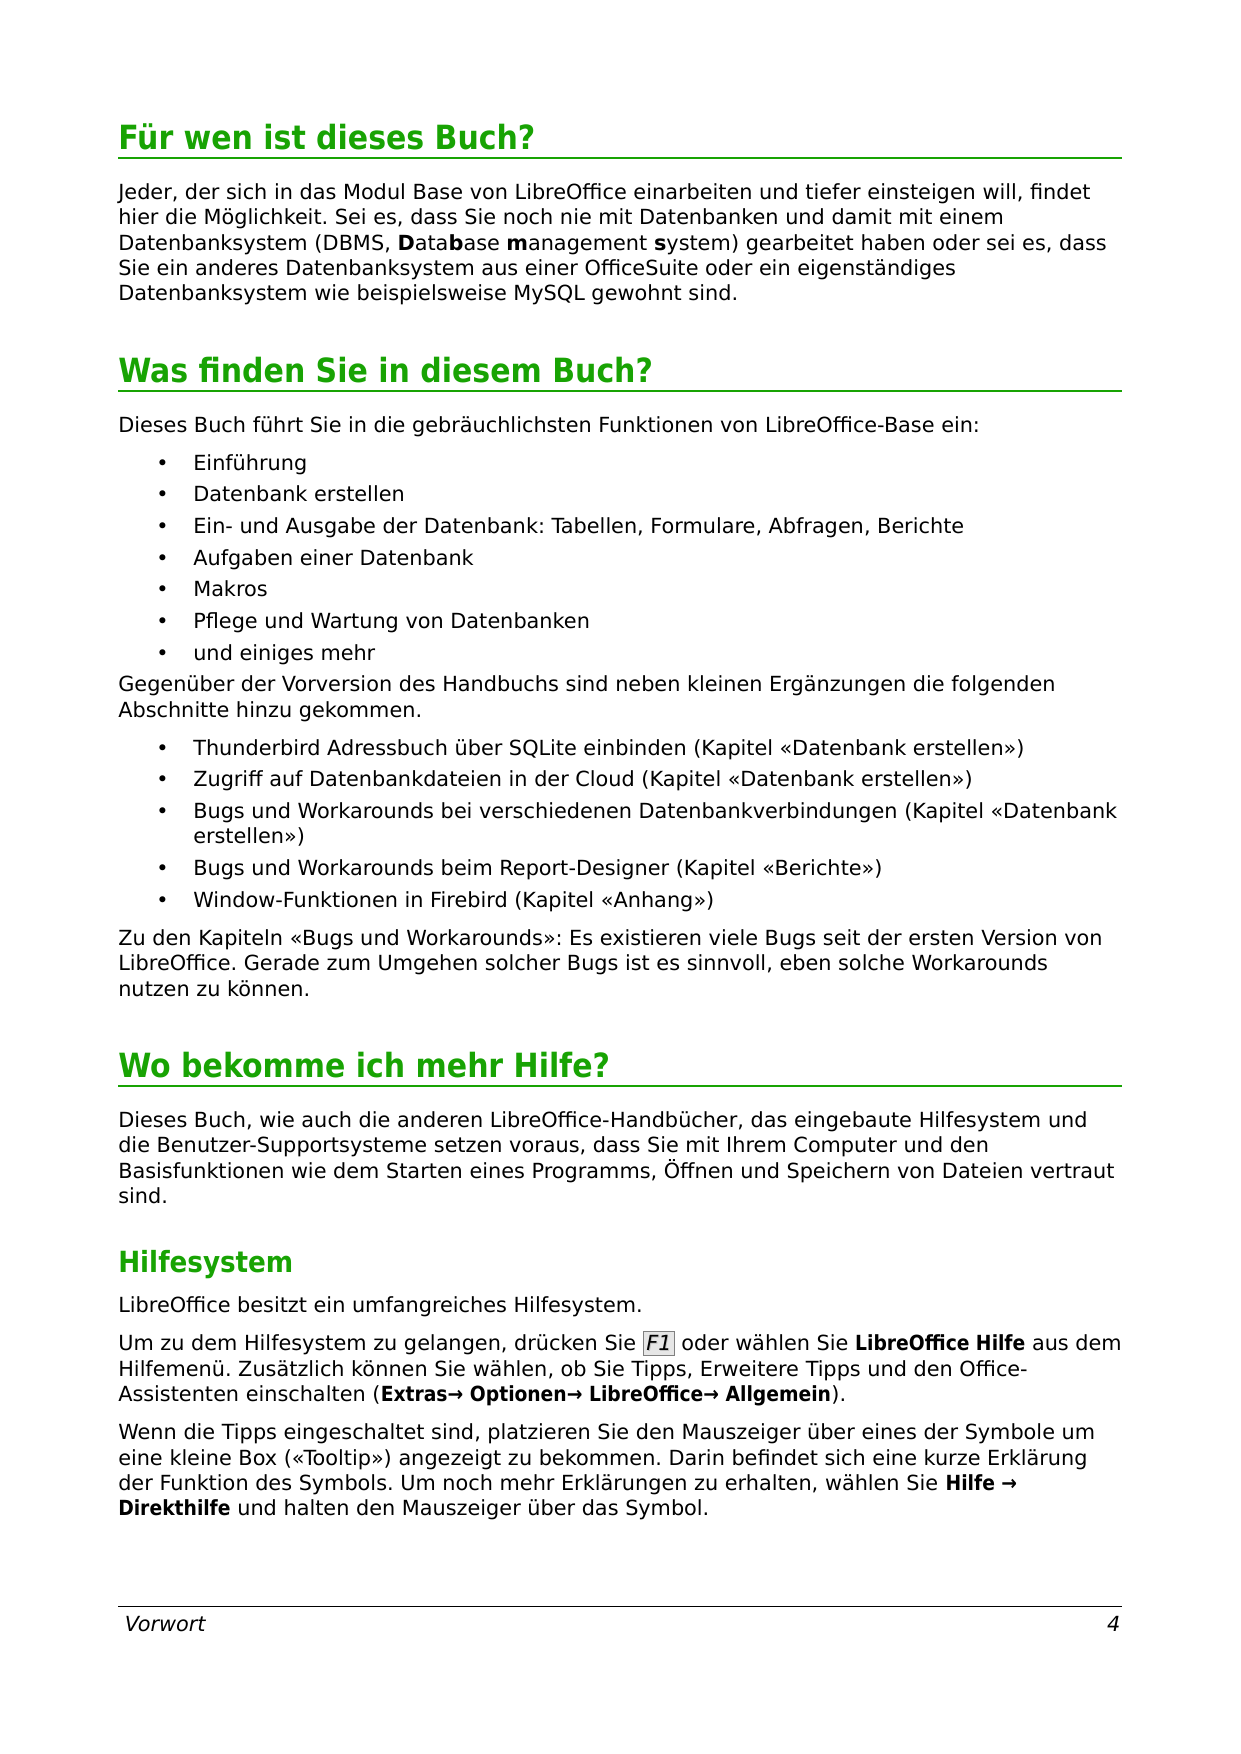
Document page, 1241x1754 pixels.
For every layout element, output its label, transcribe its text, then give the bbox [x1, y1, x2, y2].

list Window-Funktionen in Firebird (Kapitel «Anhang») [156, 888, 1122, 912]
list Bugs und Workarounds bei verschiedenen Datenbankverbindungen (Kapitel «Datenbank erstellen») [156, 799, 1122, 849]
list Bugs und Workarounds beim Report-Designer (Kapitel «Berichte») [156, 856, 1122, 881]
subtitle Was finden Sie in diesem Buch? [118, 351, 1122, 390]
list Datenbank erstellen [156, 482, 1122, 507]
text Zu den Kapiteln «Bugs und Workarounds»: Es existieren viele Bugs seit der ersten Version von LibreOffice. Gerade zum Umgehen solcher Bugs ist es sinnvoll, eben solche Workarounds nutzen zu können. [118, 926, 1122, 1001]
list Thunderbird Adressbuch über SQLite einbinden (Kapitel «Datenbank erstellen») [156, 736, 1122, 760]
subtitle Wo bekomme ich mehr Hilfe? [118, 1046, 1122, 1085]
text Dieses Buch führt Sie in die gebräuchlichsten Funktionen von LibreOffice-Base ein: [118, 413, 1122, 437]
text Jeder, der sich in das Modul Base von LibreOffice einarbeiten und tiefer einsteigen will, findet hier die Möglichkeit. Sei es, dass Sie noch nie mit Datenbanken und damit mit einem Datenbanksystem (DBMS, Database management system) gearbeitet haben oder sei es, dass Sie ein anderes Datenbanksystem aus einer OfficeSuite oder ein eigenständiges Datenbanksystem wie beispielsweise MySQL gewohnt sind. [118, 180, 1122, 306]
text Um zu dem Hilfesystem zu gelangen, drücken Sie F1 oder wählen Sie LibreOffice Hilfe aus dem Hilfemenü. Zusätzlich können Sie wählen, ob Sie Tipps, Erweitere Tipps und den Office-Assistenten einschalten (Extras→ Optionen→ LibreOffice→ Allgemein). [118, 1331, 1122, 1406]
list Aufgaben einer Datenbank [156, 546, 1122, 570]
list Pflege und Wartung von Datenbanken [156, 609, 1122, 633]
subtitle Hilfesystem [118, 1245, 1122, 1279]
text LibreOffice besitzt ein umfangreiches Hilfesystem. [118, 1293, 1122, 1317]
list Zugriff auf Datenbankdateien in der Cloud (Kapitel «Datenbank erstellen») [156, 767, 1122, 792]
list und einiges mehr [156, 641, 1122, 665]
text Wenn die Tipps eingeschaltet sind, platzieren Sie den Mauszeiger über eines der Symbole um eine kleine Box («Tooltip») angezeigt zu bekommen. Darin befindet sich eine kurze Erklärung der Funktion des Symbols. Um noch mehr Erklärungen zu erhalten, wählen Sie Hilfe → Direkthilfe und halten den Mauszeiger über das Symbol. [118, 1420, 1122, 1521]
subtitle Für wen ist dieses Buch? [118, 118, 1122, 157]
list Einführung [156, 451, 1122, 475]
list Makros [156, 577, 1122, 602]
text Gegenüber der Vorversion des Handbuchs sind neben kleinen Ergänzungen die folgenden Abschnitte hinzu gekommen. [118, 672, 1122, 722]
text Dieses Buch, wie auch die anderen LibreOffice-Handbücher, das eingebaute Hilfesystem und die Benutzer-Supportsysteme setzen voraus, dass Sie mit Ihrem Computer und den Basisfunktionen wie dem Starten eines Programms, Öffnen und Speichern von Dateien vertraut sind. [118, 1108, 1122, 1208]
list Ein- und Ausgabe der Datenbank: Tabellen, Formulare, Abfragen, Berichte [156, 514, 1122, 538]
